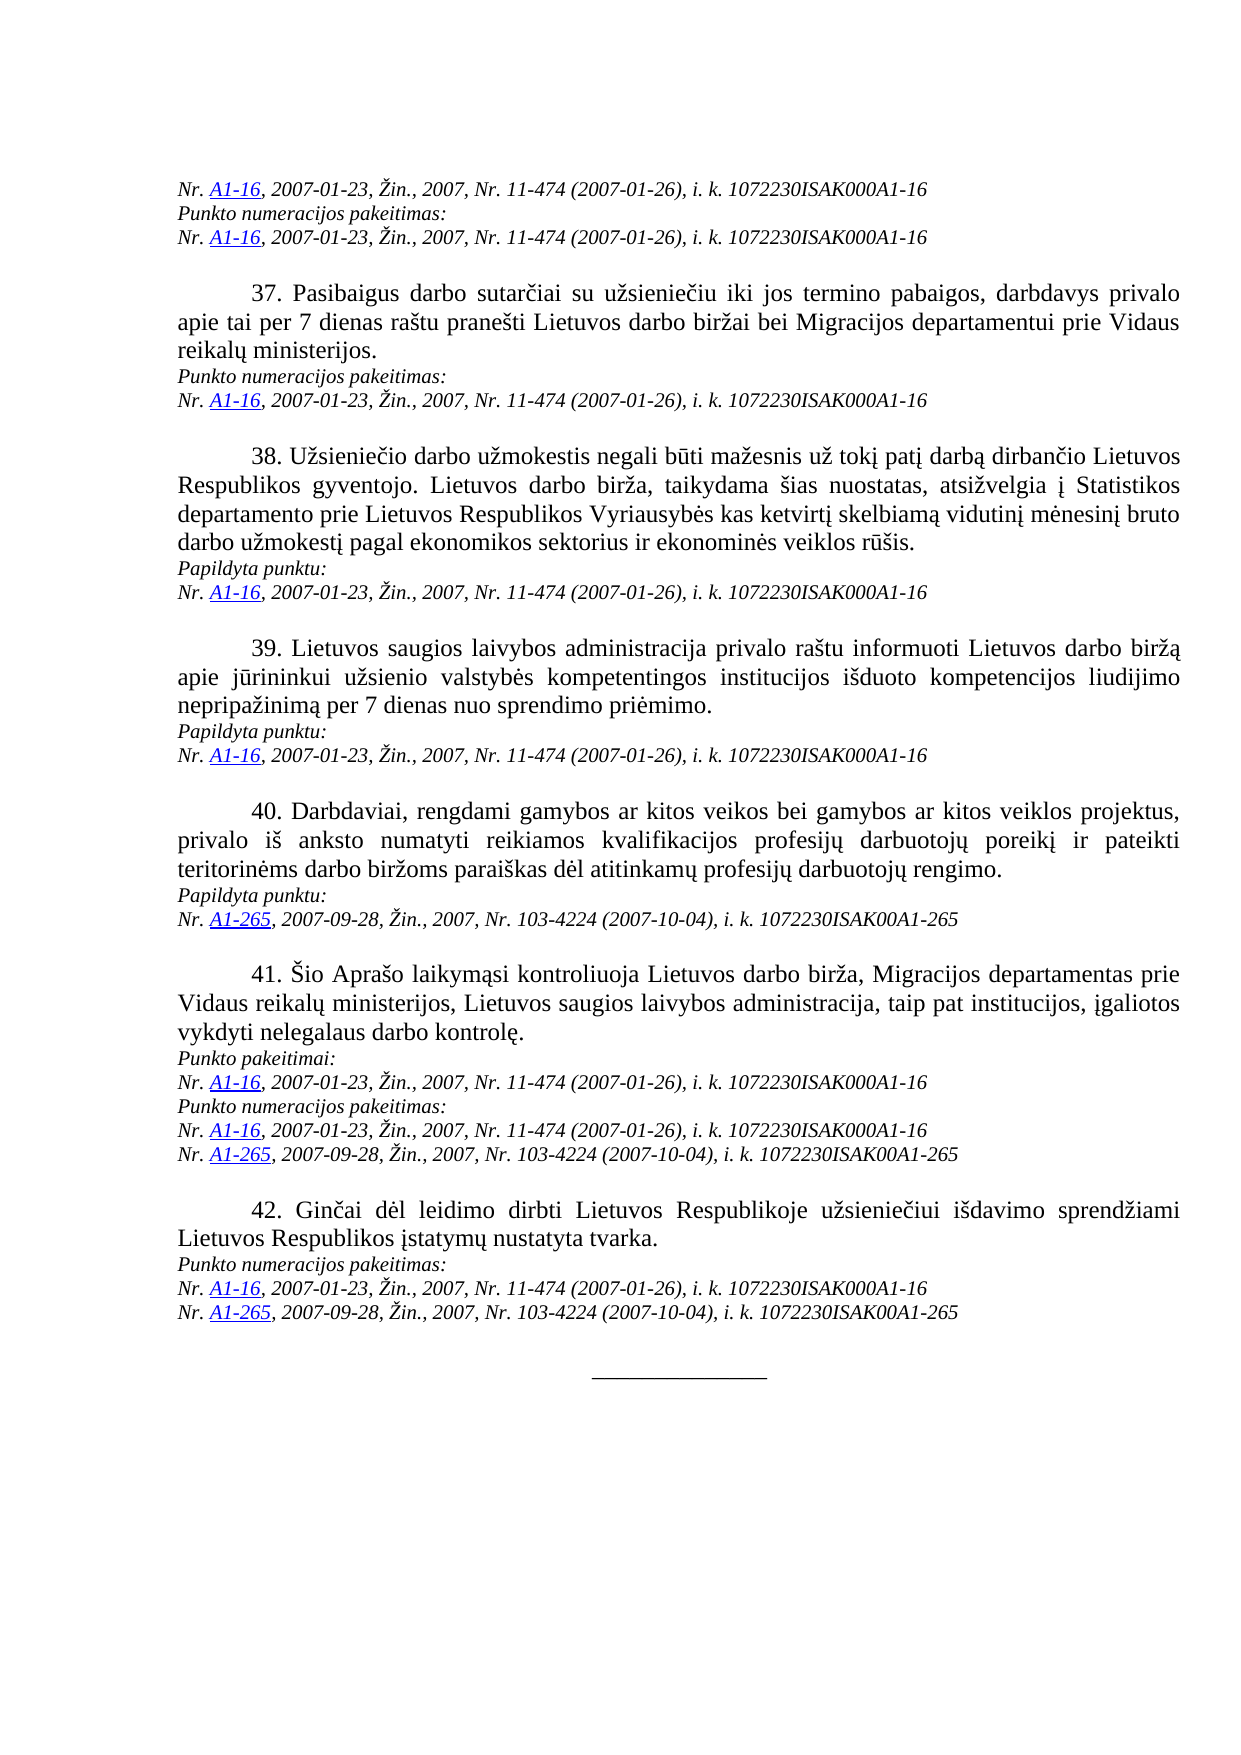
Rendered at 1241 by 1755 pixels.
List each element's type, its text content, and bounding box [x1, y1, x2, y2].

text Nr. A1-16, 2007-01-23, Žin., 2007, Nr. 11-474 (2007-01-26), i. k. 1072230ISAK000A1-16 [177, 1276, 1181, 1300]
text Nr. A1-16, 2007-01-23, Žin., 2007, Nr. 11-474 (2007-01-26), i. k. 1072230ISAK000A1-16 [177, 177, 1181, 201]
text Papildyta punktu: [177, 556, 1181, 580]
text 37. Pasibaigus darbo sutarčiai su užsieniečiu iki jos termino pabaigos, darbdavys privalo apie tai per 7 dienas raštu pranešti Lietuvos darbo biržai bei Migracijos departamentui prie Vidaus reikalų ministerijos. [177, 278, 1181, 364]
text 41. Šio Aprašo laikymąsi kontroliuoja Lietuvos darbo birža, Migracijos departamentas prie Vidaus reikalų ministerijos, Lietuvos saugios laivybos administracija, taip pat institucijos, įgaliotos vykdyti nelegalaus darbo kontrolę. [177, 959, 1181, 1046]
text 39. Lietuvos saugios laivybos administracija privalo raštu informuoti Lietuvos darbo biržą apie jūrininkui užsienio valstybės kompetentingos institucijos išduoto kompetencijos liudijimo nepripažinimą per 7 dienas nuo sprendimo priėmimo. [177, 633, 1181, 719]
text Punkto numeracijos pakeitimas: [177, 364, 1181, 388]
text Nr. A1-265, 2007-09-28, Žin., 2007, Nr. 103-4224 (2007-10-04), i. k. 1072230ISAK00A1-265 [177, 1300, 1181, 1324]
text Nr. A1-16, 2007-01-23, Žin., 2007, Nr. 11-474 (2007-01-26), i. k. 1072230ISAK000A1-16 [177, 743, 1181, 767]
text Nr. A1-16, 2007-01-23, Žin., 2007, Nr. 11-474 (2007-01-26), i. k. 1072230ISAK000A1-16 [177, 225, 1181, 249]
text Nr. A1-16, 2007-01-23, Žin., 2007, Nr. 11-474 (2007-01-26), i. k. 1072230ISAK000A1-16 [177, 1070, 1181, 1094]
text Punkto pakeitimai: [177, 1046, 1181, 1070]
text 38. Užsieniečio darbo užmokestis negali būti mažesnis už tokį patį darbą dirbančio Lietuvos Respublikos gyventojo. Lietuvos darbo birža, taikydama šias nuostatas, atsižvelgia į Statistikos departamento prie Lietuvos Respublikos Vyriausybės kas ketvirtį skelbiamą vidutinį mėnesinį bruto darbo užmokestį pagal ekonomikos sektorius ir ekonominės veiklos rūšis. [177, 441, 1181, 556]
text ______________ [177, 1353, 1181, 1382]
text Papildyta punktu: [177, 882, 1181, 907]
text Nr. A1-16, 2007-01-23, Žin., 2007, Nr. 11-474 (2007-01-26), i. k. 1072230ISAK000A1-16 [177, 580, 1181, 604]
text Nr. A1-16, 2007-01-23, Žin., 2007, Nr. 11-474 (2007-01-26), i. k. 1072230ISAK000A1-16 [177, 388, 1181, 412]
text Nr. A1-265, 2007-09-28, Žin., 2007, Nr. 103-4224 (2007-10-04), i. k. 1072230ISAK00A1-265 [177, 907, 1181, 931]
text Nr. A1-265, 2007-09-28, Žin., 2007, Nr. 103-4224 (2007-10-04), i. k. 1072230ISAK00A1-265 [177, 1142, 1181, 1166]
text Punkto numeracijos pakeitimas: [177, 201, 1181, 225]
text Nr. A1-16, 2007-01-23, Žin., 2007, Nr. 11-474 (2007-01-26), i. k. 1072230ISAK000A1-16 [177, 1118, 1181, 1142]
text 42. Ginčai dėl leidimo dirbti Lietuvos Respublikoje užsieniečiui išdavimo sprendžiami Lietuvos Respublikos įstatymų nustatyta tvarka. [177, 1195, 1181, 1252]
text Papildyta punktu: [177, 719, 1181, 743]
text Punkto numeracijos pakeitimas: [177, 1094, 1181, 1118]
text 40. Darbdaviai, rengdami gamybos ar kitos veikos bei gamybos ar kitos veiklos projektus, privalo iš anksto numatyti reikiamos kvalifikacijos profesijų darbuotojų poreikį ir pateikti teritorinėms darbo biržoms paraiškas dėl atitinkamų profesijų darbuotojų rengimo. [177, 796, 1181, 882]
text Punkto numeracijos pakeitimas: [177, 1252, 1181, 1276]
